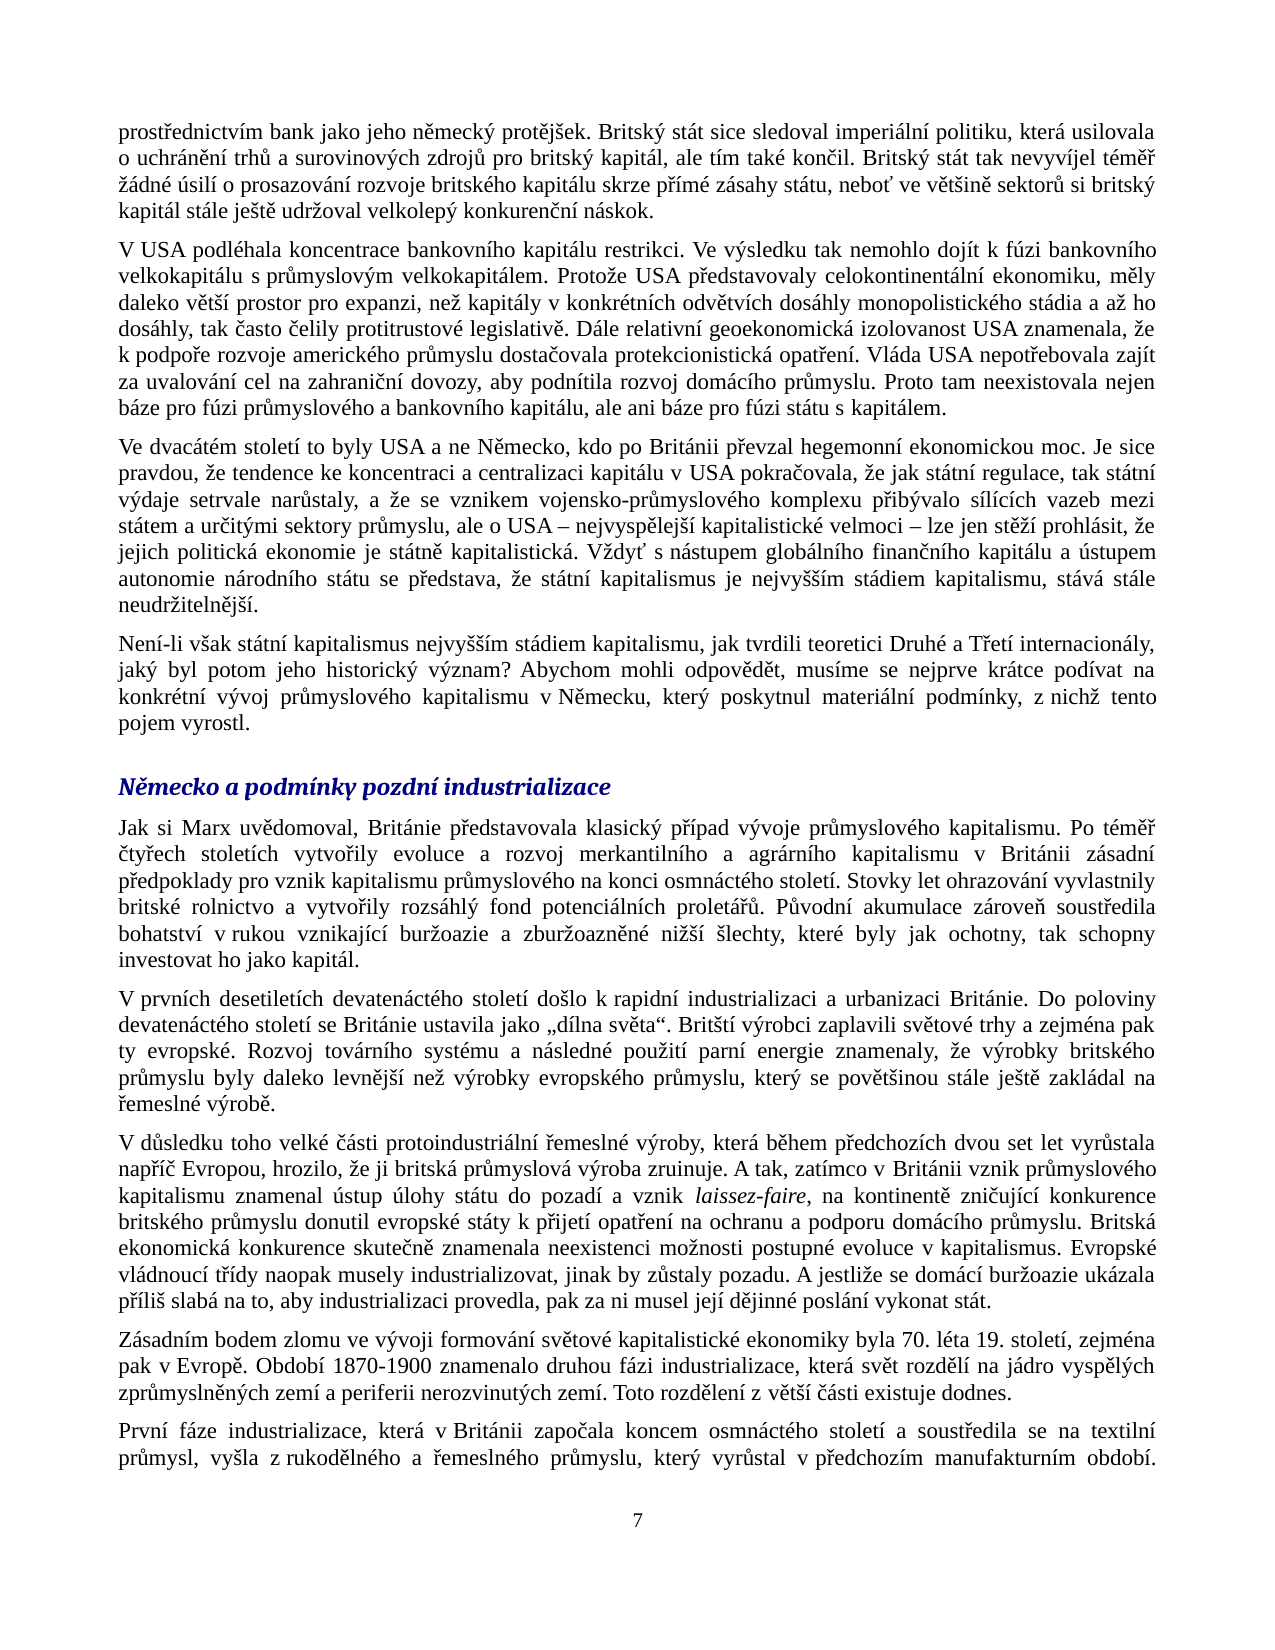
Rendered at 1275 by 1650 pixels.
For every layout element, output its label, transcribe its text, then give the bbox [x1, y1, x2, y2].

text První fáze industrializace, která v Británii započala koncem osmnáctého století a soustředila se na textilní průmysl, vyšla z rukodělného a řemeslného průmyslu, který vyrůstal v předchozím manufakturním období. [118, 1418, 1157, 1470]
text V USA podléhala koncentrace bankovního kapitálu restrikci. Ve výsledku tak nemohlo dojít k fúzi bankovního velkokapitálu s průmyslovým velkokapitálem. Protože USA představovaly celokontinentální ekonomiku, měly daleko větší prostor pro expanzi, než kapitály v konkrétních odvětvích dosáhly monopolistického stádia a až ho dosáhly, tak často čelily protitrustové legislativě. Dále relativní geoekonomická izolovanost USA znamenala, že k podpoře rozvoje amerického průmyslu dostačovala protekcionistická opatření. Vláda USA nepotřebovala zajít za uvalování cel na zahraniční dovozy, aby podnítila rozvoj domácího průmyslu. Proto tam neexistovala nejen báze pro fúzi průmyslového a bankovního kapitálu, ale ani báze pro fúzi státu s kapitálem. [118, 236, 1157, 421]
text Ve dvacátém století to byly USA a ne Německo, kdo po Británii převzal hegemonní ekonomickou moc. Je sice pravdou, že tendence ke koncentraci a centralizaci kapitálu v USA pokračovala, že jak státní regulace, tak státní výdaje setrvale narůstaly, a že se vznikem vojensko-průmyslového komplexu přibývalo sílících vazeb mezi státem a určitými sektory průmyslu, ale o USA – nejvyspělejší kapitalistické velmoci – lze jen stěží prohlásit, že jejich politická ekonomie je státně kapitalistická. Vždyť s nástupem globálního finančního kapitálu a ústupem autonomie národního státu se představa, že státní kapitalismus je nejvyšším stádiem kapitalismu, stává stále neudržitelnější. [118, 433, 1157, 617]
text V důsledku toho velké části protoindustriální řemeslné výroby, která během předchozích dvou set let vyrůstala napříč Evropou, hrozilo, že ji britská průmyslová výroba zruinuje. A tak, zatímco v Británii vznik průmyslového kapitalismu znamenal ústup úlohy státu do pozadí a vznik laissez-faire, na kontinentě zničující konkurence britského průmyslu donutil evropské státy k přijetí opatření na ochranu a podporu domácího průmyslu. Britská ekonomická konkurence skutečně znamenala neexistenci možnosti postupné evoluce v kapitalismus. Evropské vládnoucí třídy naopak musely industrializovat, jinak by zůstaly pozadu. A jestliže se domácí buržoazie ukázala příliš slabá na to, aby industrializaci provedla, pak za ni musel její dějinné poslání vykonat stát. [118, 1129, 1157, 1313]
text prostřednictvím bank jako jeho německý protějšek. Britský stát sice sledoval imperiální politiku, která usilovala o uchránění trhů a surovinových zdrojů pro britský kapitál, ale tím také končil. Britský stát tak nevyvíjel téměř žádné úsilí o prosazování rozvoje britského kapitálu skrze přímé zásahy státu, neboť ve většině sektorů si britský kapitál stále ještě udržoval velkolepý konkurenční náskok. [118, 118, 1157, 223]
text Není-li však státní kapitalismus nejvyšším stádiem kapitalismu, jak tvrdili teoretici Druhé a Třetí internacionály, jaký byl potom jeho historický význam? Abychom mohli odpovědět, musíme se nejprve krátce podívat na konkrétní vývoj průmyslového kapitalismu v Německu, který poskytnul materiální podmínky, z nichž tento pojem vyrostl. [118, 630, 1157, 735]
text Jak si Marx uvědomoval, Británie představovala klasický případ vývoje průmyslového kapitalismu. Po téměř čtyřech stoletích vytvořily evoluce a rozvoj merkantilního a agrárního kapitalismu v Británii zásadní předpoklady pro vznik kapitalismu průmyslového na konci osmnáctého století. Stovky let ohrazování vyvlastnily britské rolnictvo a vytvořily rozsáhlý fond potenciálních proletářů. Původní akumulace zároveň soustředila bohatství v rukou vznikající buržoazie a zburžoazněné nižší šlechty, které byly jak ochotny, tak schopny investovat ho jako kapitál. [118, 814, 1157, 972]
text Zásadním bodem zlomu ve vývoji formování světové kapitalistické ekonomiky byla 70. léta 19. století, zejména pak v Evropě. Období 1870-1900 znamenalo druhou fázi industrializace, která svět rozdělí na jádro vyspělých zprůmyslněných zemí a periferii nerozvinutých zemí. Toto rozdělení z větší části existuje dodnes. [118, 1326, 1157, 1405]
subtitle Německo a podmínky pozdní industrializace [118, 773, 1157, 802]
text V prvních desetiletích devatenáctého století došlo k rapidní industrializaci a urbanizaci Británie. Do poloviny devatenáctého století se Británie ustavila jako „dílna světa“. Britští výrobci zaplavili světové trhy a zejména pak ty evropské. Rozvoj továrního systému a následné použití parní energie znamenaly, že výrobky britského průmyslu byly daleko levnější než výrobky evropského průmyslu, který se povětšinou stále ještě zakládal na řemeslné výrobě. [118, 985, 1157, 1117]
